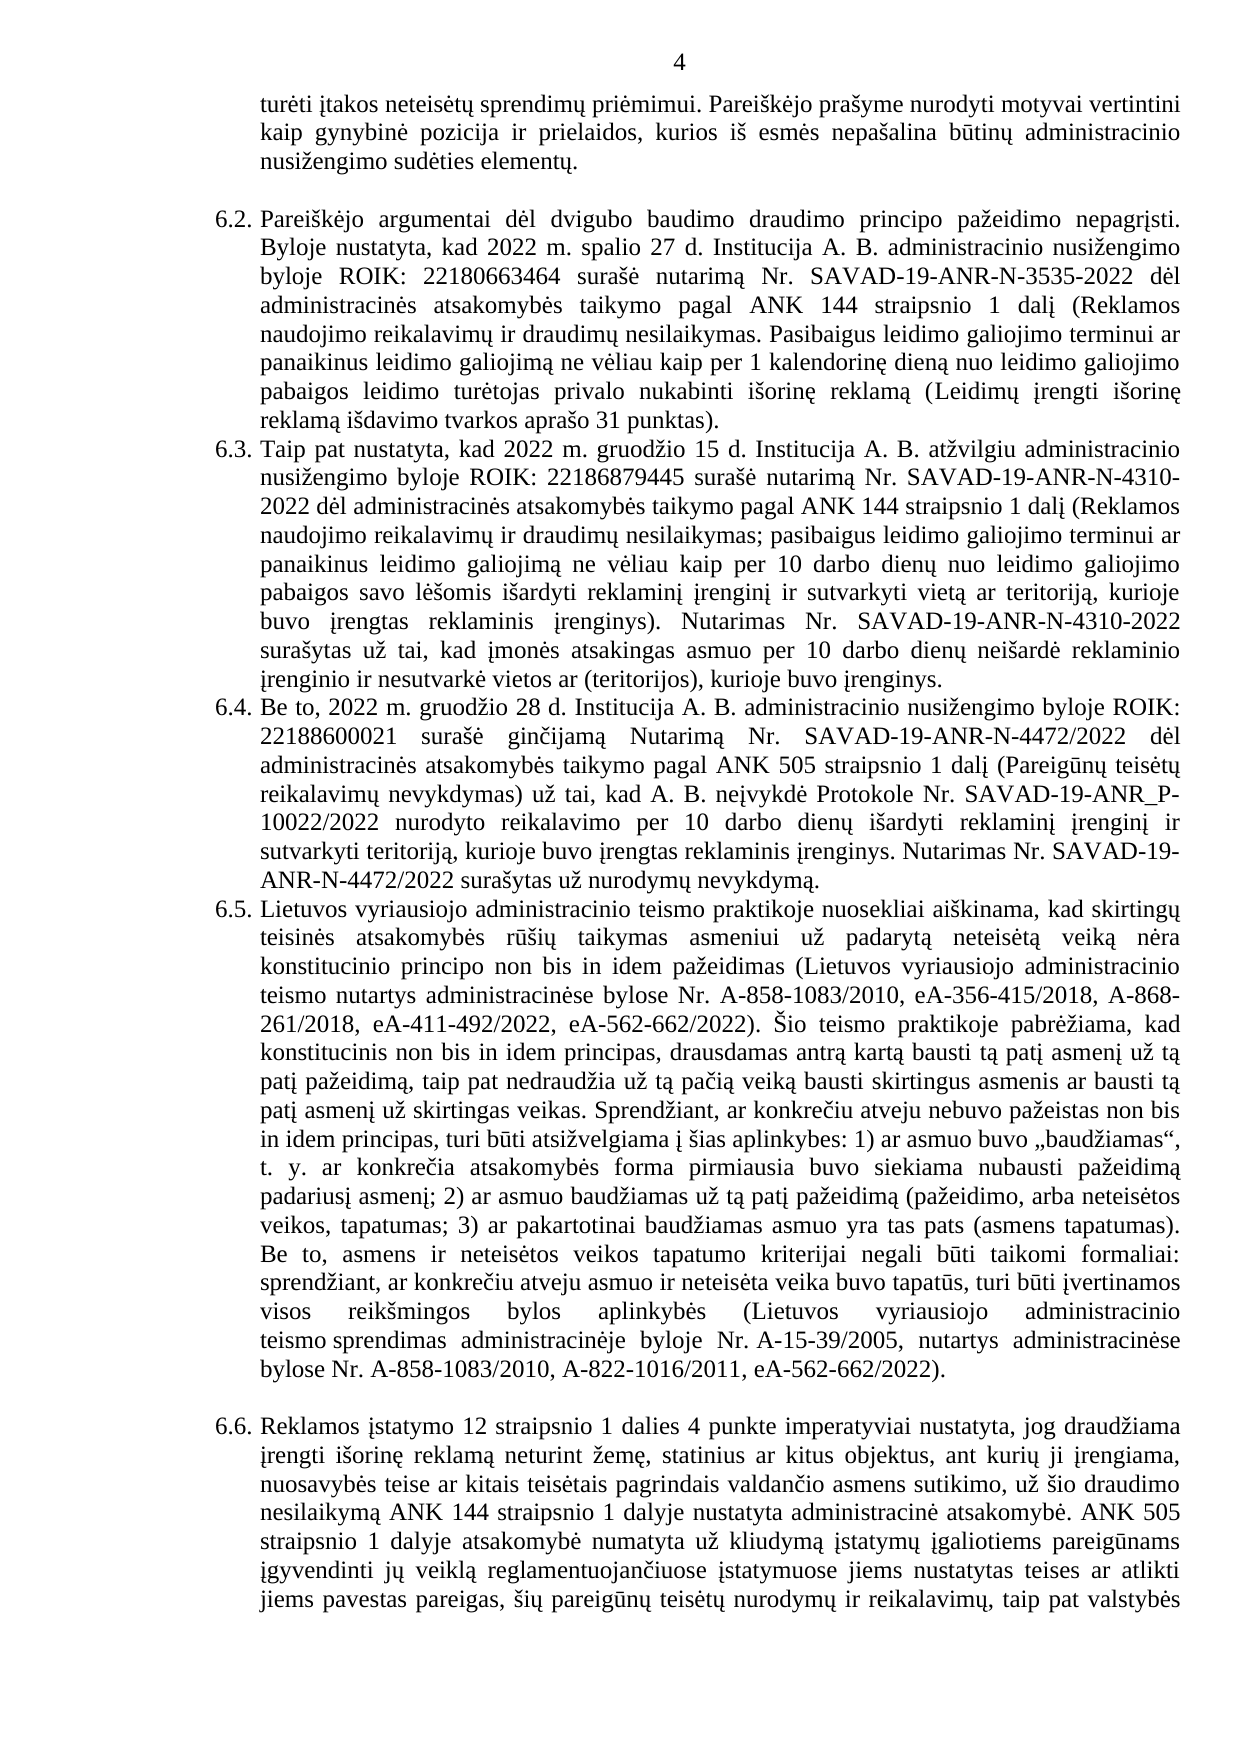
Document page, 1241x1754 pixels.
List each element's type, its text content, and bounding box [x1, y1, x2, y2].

text 6.3. Taip pat nustatyta, kad 2022 m. gruodžio 15 d. Institucija A. B. atžvilgiu administracinio nusižengimo byloje ROIK: 22186879445 surašė nutarimą Nr. SAVAD-19-ANR-N-4310-2022 dėl administracinės atsakomybės taikymo pagal ANK 144 straipsnio 1 dalį (Reklamos naudojimo reikalavimų ir draudimų nesilaikymas; pasibaigus leidimo galiojimo terminui ar panaikinus leidimo galiojimą ne vėliau kaip per 10 darbo dienų nuo leidimo galiojimo pabaigos savo lėšomis išardyti reklaminį įrenginį ir sutvarkyti vietą ar teritoriją, kurioje buvo įrengtas reklaminis įrenginys). Nutarimas Nr. SAVAD-19-ANR-N-4310-2022 surašytas už tai, kad įmonės atsakingas asmuo per 10 darbo dienų neišardė reklaminio įrenginio ir nesutvarkė vietos ar (teritorijos), kurioje buvo įrenginys. [215, 434, 1181, 692]
text 6.4. Be to, 2022 m. gruodžio 28 d. Institucija A. B. administracinio nusižengimo byloje ROIK: 22188600021 surašė ginčijamą Nutarimą Nr. SAVAD-19-ANR-N-4472/2022 dėl administracinės atsakomybės taikymo pagal ANK 505 straipsnio 1 dalį (Pareigūnų teisėtų reikalavimų nevykdymas) už tai, kad A. B. neįvykdė Protokole Nr. SAVAD-19-ANR_P-10022/2022 nurodyto reikalavimo per 10 darbo dienų išardyti reklaminį įrenginį ir sutvarkyti teritoriją, kurioje buvo įrengtas reklaminis įrenginys. Nutarimas Nr. SAVAD-19-ANR-N-4472/2022 surašytas už nurodymų nevykdymą. [215, 692, 1181, 894]
text 6.6. Reklamos įstatymo 12 straipsnio 1 dalies 4 punkte imperatyviai nustatyta, jog draudžiama įrengti išorinę reklamą neturint žemę, statinius ar kitus objektus, ant kurių ji įrengiama, nuosavybės teise ar kitais teisėtais pagrindais valdančio asmens sutikimo, už šio draudimo nesilaikymą ANK 144 straipsnio 1 dalyje nustatyta administracinė atsakomybė. ANK 505 straipsnio 1 dalyje atsakomybė numatyta už kliudymą įstatymų įgaliotiems pareigūnams įgyvendinti jų veiklą reglamentuojančiuose įstatymuose jiems nustatytas teises ar atlikti jiems pavestas pareigas, šių pareigūnų teisėtų nurodymų ir reikalavimų, taip pat valstybės [215, 1411, 1181, 1612]
text 6.2. Pareiškėjo argumentai dėl dvigubo baudimo draudimo principo pažeidimo nepagrįsti. Byloje nustatyta, kad 2022 m. spalio 27 d. Institucija A. B. administracinio nusižengimo byloje ROIK: 22180663464 surašė nutarimą Nr. SAVAD-19-ANR-N-3535-2022 dėl administracinės atsakomybės taikymo pagal ANK 144 straipsnio 1 dalį (Reklamos naudojimo reikalavimų ir draudimų nesilaikymas. Pasibaigus leidimo galiojimo terminui ar panaikinus leidimo galiojimą ne vėliau kaip per 1 kalendorinę dieną nuo leidimo galiojimo pabaigos leidimo turėtojas privalo nukabinti išorinę reklamą (Leidimų įrengti išorinę reklamą išdavimo tvarkos aprašo 31 punktas). [215, 204, 1181, 434]
text 6.5. Lietuvos vyriausiojo administracinio teismo praktikoje nuosekliai aiškinama, kad skirtingų teisinės atsakomybės rūšių taikymas asmeniui už padarytą neteisėtą veiką nėra konstitucinio principo non bis in idem pažeidimas (Lietuvos vyriausiojo administracinio teismo nutartys administracinėse bylose Nr. A-858-1083/2010, eA-356-415/2018, A-868-261/2018, eA-411-492/2022, eA-562-662/2022). Šio teismo praktikoje pabrėžiama, kad konstitucinis non bis in idem principas, drausdamas antrą kartą bausti tą patį asmenį už tą patį pažeidimą, taip pat nedraudžia už tą pačią veiką bausti skirtingus asmenis ar bausti tą patį asmenį už skirtingas veikas. Sprendžiant, ar konkrečiu atveju nebuvo pažeistas non bis in idem principas, turi būti atsižvelgiama į šias aplinkybes: 1) ar asmuo buvo „baudžiamas“, t. y. ar konkrečia atsakomybės forma pirmiausia buvo siekiama nubausti pažeidimą padariusį asmenį; 2) ar asmuo baudžiamas už tą patį pažeidimą (pažeidimo, arba neteisėtos veikos, tapatumas; 3) ar pakartotinai baudžiamas asmuo yra tas pats (asmens tapatumas). Be to, asmens ir neteisėtos veikos tapatumo kriterijai negali būti taikomi formaliai: sprendžiant, ar konkrečiu atveju asmuo ir neteisėta veika buvo tapatūs, turi būti įvertinamos visos reikšmingos bylos aplinkybės (Lietuvos vyriausiojo administracinio teismo sprendimas administracinėje byloje Nr. A-15-39/2005, nutartys administracinėse bylose Nr. A-858-1083/2010, A-822-1016/2011, eA-562-662/2022). [215, 894, 1181, 1382]
text turėti įtakos neteisėtų sprendimų priėmimui. Pareiškėjo prašyme nurodyti motyvai vertintini kaip gynybinė pozicija ir prielaidos, kurios iš esmės nepašalina būtinų administracinio nusižengimo sudėties elementų. [215, 89, 1181, 175]
